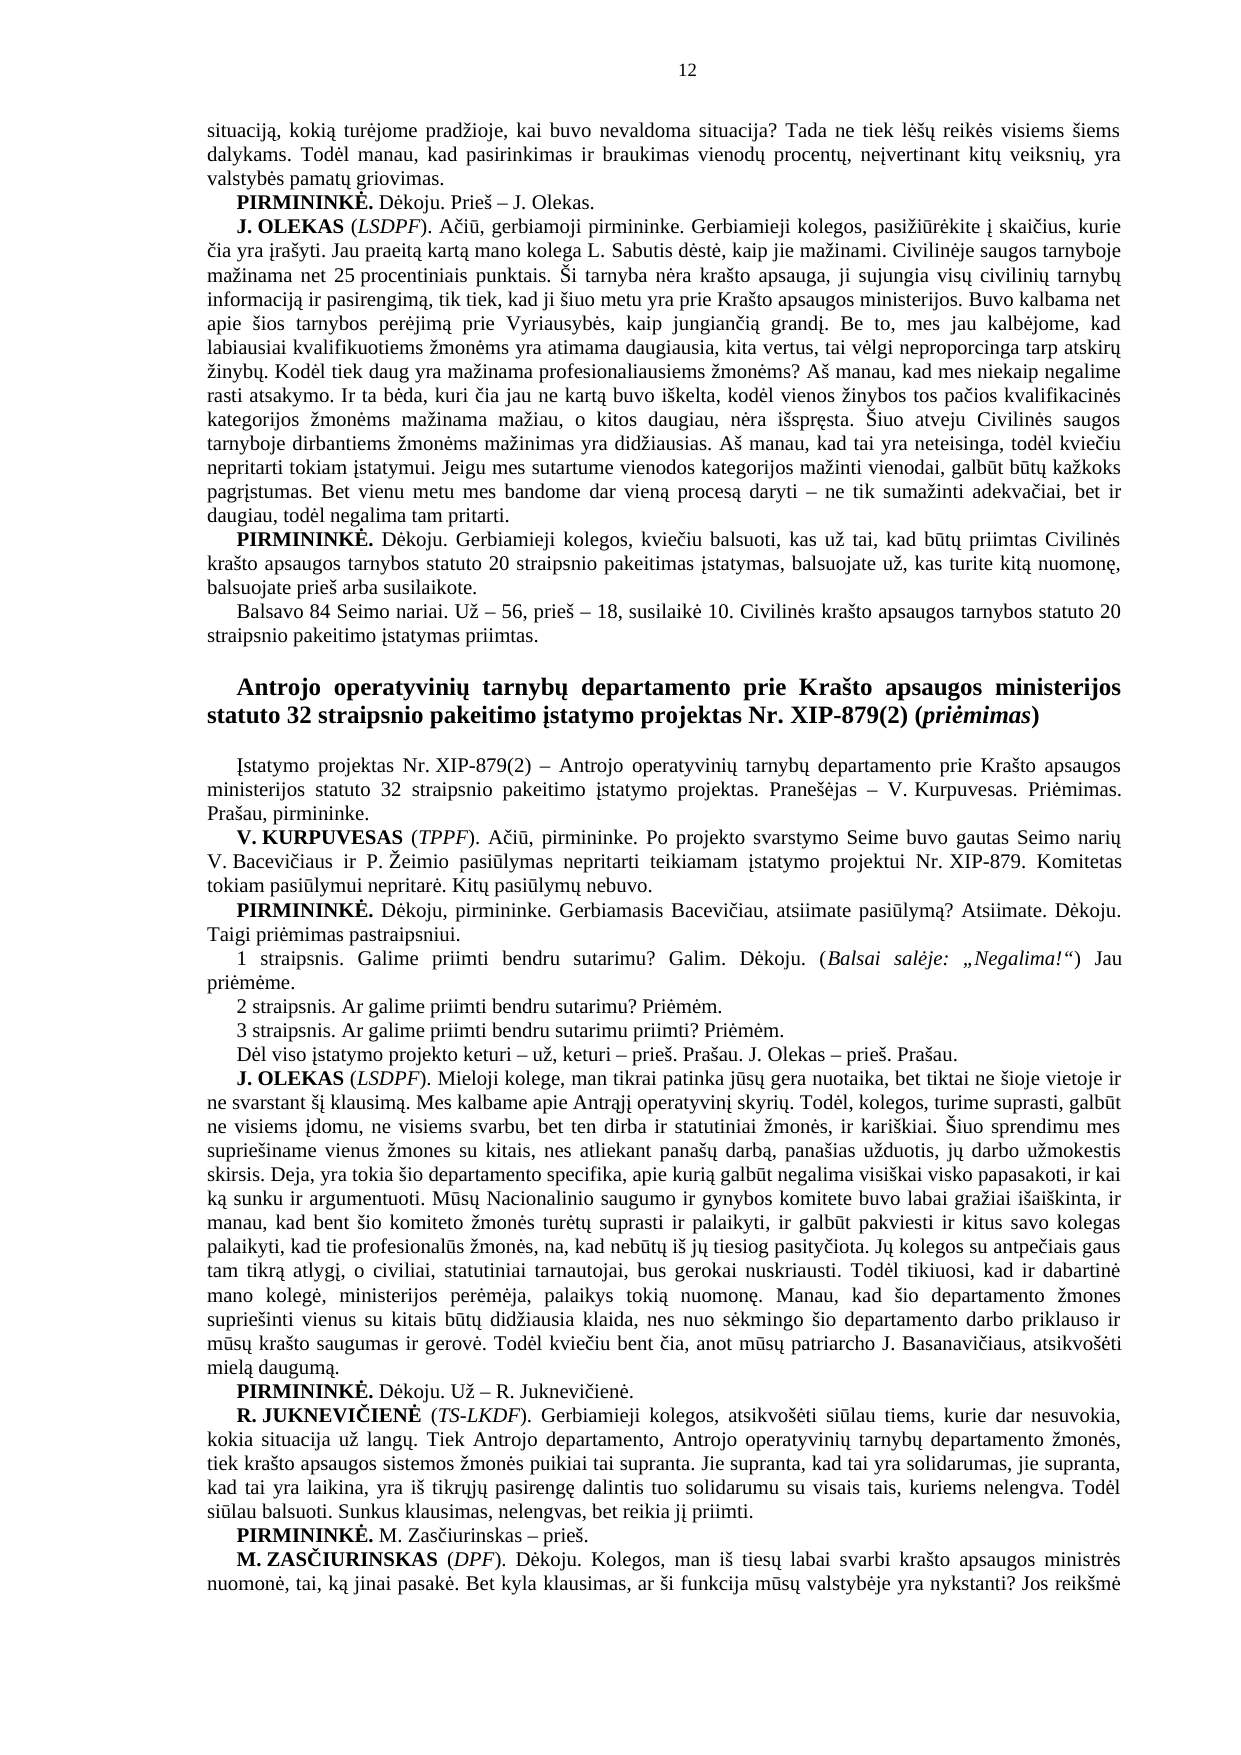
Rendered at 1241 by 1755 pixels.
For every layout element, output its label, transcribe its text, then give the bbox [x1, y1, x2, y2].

text 3 straipsnis. Ar galime priimti bendru sutarimu priimti? Priėmėm. [207, 1018, 1122, 1042]
text PIRMININKĖ. Dėkoju. Už – R. Juknevičienė. [207, 1379, 1122, 1403]
text Įstatymo projektas Nr. XIP-879(2) – Antrojo operatyvinių tarnybų departamento prie Krašto apsaugos ministerijos statuto 32 straipsnio pakeitimo įstatymo projektas. Pranešėjas – V. Kurpuvesas. Priėmimas. Prašau, pirmininke. [207, 753, 1122, 825]
text 1 straipsnis. Galime priimti bendru sutarimu? Galim. Dėkoju. (Balsai salėje: „Negalima!“) Jau priėmėme. [207, 946, 1122, 994]
text Dėl viso įstatymo projekto keturi – už, keturi – prieš. Prašau. J. Olekas – prieš. Prašau. [207, 1042, 1122, 1066]
text PIRMININKĖ. Dėkoju. Gerbiamieji kolegos, kviečiu balsuoti, kas už tai, kad būtų priimtas Civilinės krašto apsaugos tarnybos statuto 20 straipsnio pakeitimas įstatymas, balsuojate už, kas turite kitą nuomonę, balsuojate prieš arba susilaikote. [207, 527, 1122, 599]
text J. OLEKAS (LSDPF). Ačiū, gerbiamoji pirmininke. Gerbiamieji kolegos, pasižiūrėkite į skaičius, kurie čia yra įrašyti. Jau praeitą kartą mano kolega L. Sabutis dėstė, kaip jie mažinami. Civilinėje saugos tarnyboje mažinama net 25 procentiniais punktais. Ši tarnyba nėra krašto apsauga, ji sujungia visų civilinių tarnybų informaciją ir pasirengimą, tik tiek, kad ji šiuo metu yra prie Krašto apsaugos ministerijos. Buvo kalbama net apie šios tarnybos perėjimą prie Vyriausybės, kaip jungiančią grandį. Be to, mes jau kalbėjome, kad labiausiai kvalifikuotiems žmonėms yra atimama daugiausia, kita vertus, tai vėlgi neproporcinga tarp atskirų žinybų. Kodėl tiek daug yra mažinama profesionaliausiems žmonėms? Aš manau, kad mes niekaip negalime rasti atsakymo. Ir ta bėda, kuri čia jau ne kartą buvo iškelta, kodėl vienos žinybos tos pačios kvalifikacinės kategorijos žmonėms mažinama mažiau, o kitos daugiau, nėra išspręsta. Šiuo atveju Civilinės saugos tarnyboje dirbantiems žmonėms mažinimas yra didžiausias. Aš manau, kad tai yra neteisinga, todėl kviečiu nepritarti tokiam įstatymui. Jeigu mes sutartume vienodos kategorijos mažinti vienodai, galbūt būtų kažkoks pagrįstumas. Bet vienu metu mes bandome dar vieną procesą daryti – ne tik sumažinti adekvačiai, bet ir daugiau, todėl negalima tam pritarti. [207, 214, 1122, 527]
text Balsavo 84 Seimo nariai. Už – 56, prieš – 18, susilaikė 10. Civilinės krašto apsaugos tarnybos statuto 20 straipsnio pakeitimo įstatymas priimtas. [207, 599, 1122, 647]
text M. ZASČIURINSKAS (DPF). Dėkoju. Kolegos, man iš tiesų labai svarbi krašto apsaugos ministrės nuomonė, tai, ką jinai pasakė. Bet kyla klausimas, ar ši funkcija mūsų valstybėje yra nykstanti? Jos reikšmė [207, 1547, 1122, 1595]
text PIRMININKĖ. Dėkoju. Prieš – J. Olekas. [207, 190, 1122, 214]
text J. OLEKAS (LSDPF). Mieloji kolege, man tikrai patinka jūsų gera nuotaika, bet tiktai ne šioje vietoje ir ne svarstant šį klausimą. Mes kalbame apie Antrąjį operatyvinį skyrių. Todėl, kolegos, turime suprasti, galbūt ne visiems įdomu, ne visiems svarbu, bet ten dirba ir statutiniai žmonės, ir kariškiai. Šiuo sprendimu mes supriešiname vienus žmones su kitais, nes atliekant panašų darbą, panašias užduotis, jų darbo užmokestis skirsis. Deja, yra tokia šio departamento specifika, apie kurią galbūt negalima visiškai visko papasakoti, ir kai ką sunku ir argumentuoti. Mūsų Nacionalinio saugumo ir gynybos komitete buvo labai gražiai išaiškinta, ir manau, kad bent šio komiteto žmonės turėtų suprasti ir palaikyti, ir galbūt pakviesti ir kitus savo kolegas palaikyti, kad tie profesionalūs žmonės, na, kad nebūtų iš jų tiesiog pasityčiota. Jų kolegos su antpečiais gaus tam tikrą atlygį, o civiliai, statutiniai tarnautojai, bus gerokai nuskriausti. Todėl tikiuosi, kad ir dabartinė mano kolegė, ministerijos perėmėja, palaikys tokią nuomonę. Manau, kad šio departamento žmones supriešinti vienus su kitais būtų didžiausia klaida, nes nuo sėkmingo šio departamento darbo priklauso ir mūsų krašto saugumas ir gerovė. Todėl kviečiu bent čia, anot mūsų patriarcho J. Basanavičiaus, atsikvošėti mielą daugumą. [207, 1066, 1122, 1379]
text V. KURPUVESAS (TPPF). Ačiū, pirmininke. Po projekto svarstymo Seime buvo gautas Seimo narių V. Bacevičiaus ir P. Žeimio pasiūlymas nepritarti teikiamam įstatymo projektui Nr. XIP-879. Komitetas tokiam pasiūlymui nepritarė. Kitų pasiūlymų nebuvo. [207, 825, 1122, 897]
text Antrojo operatyvinių tarnybų departamento prie Krašto apsaugos ministerijos statuto 32 straipsnio pakeitimo įstatymo projektas Nr. XIP-879(2) (priėmimas) [207, 672, 1122, 729]
text R. JUKNEVIČIENĖ (TS-LKDF). Gerbiamieji kolegos, atsikvošėti siūlau tiems, kurie dar nesuvokia, kokia situacija už langų. Tiek Antrojo departamento, Antrojo operatyvinių tarnybų departamento žmonės, tiek krašto apsaugos sistemos žmonės puikiai tai supranta. Jie supranta, kad tai yra solidarumas, jie supranta, kad tai yra laikina, yra iš tikrųjų pasirengę dalintis tuo solidarumu su visais tais, kuriems nelengva. Todėl siūlau balsuoti. Sunkus klausimas, nelengvas, bet reikia jį priimti. [207, 1403, 1122, 1523]
text PIRMININKĖ. M. Zasčiurinskas – prieš. [207, 1523, 1122, 1547]
text situaciją, kokią turėjome pradžioje, kai buvo nevaldoma situacija? Tada ne tiek lėšų reikės visiems šiems dalykams. Todėl manau, kad pasirinkimas ir braukimas vienodų procentų, neįvertinant kitų veiksnių, yra valstybės pamatų griovimas. [207, 118, 1122, 190]
text 2 straipsnis. Ar galime priimti bendru sutarimu? Priėmėm. [207, 994, 1122, 1018]
text PIRMININKĖ. Dėkoju, pirmininke. Gerbiamasis Bacevičiau, atsiimate pasiūlymą? Atsiimate. Dėkoju. Taigi priėmimas pastraipsniui. [207, 897, 1122, 946]
